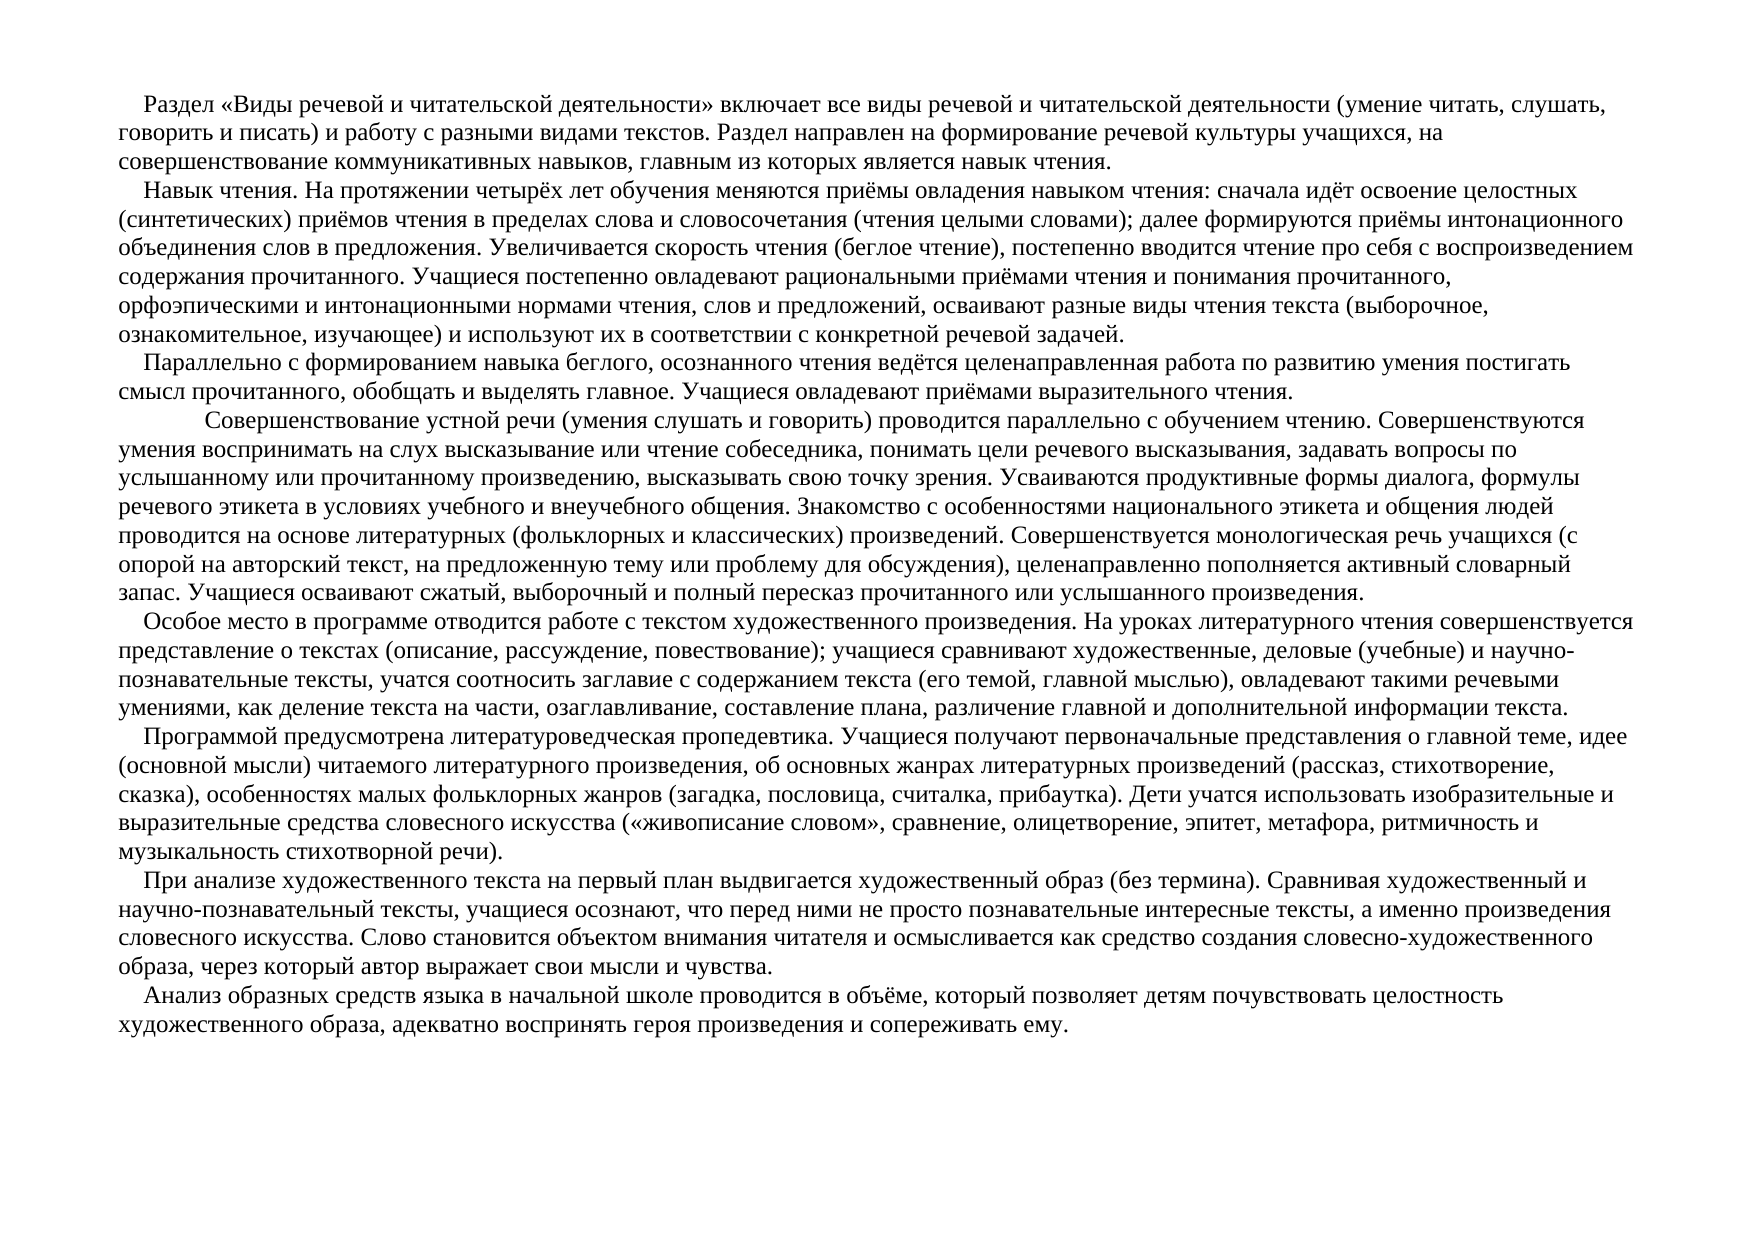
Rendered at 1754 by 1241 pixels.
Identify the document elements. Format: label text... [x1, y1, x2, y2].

text Совершенствование устной речи (умения слушать и говорить) проводится параллельно с обучением чтению. Совершенствуются умения воспринимать на слух высказывание или чтение собеседника, понимать цели речевого высказывания, задавать вопросы по услышанному или прочитанному произведению, высказывать свою точку зрения. Усваиваются продуктивные формы диалога, формулы речевого этикета в условиях учебного и внеучебного общения. Знакомство с особенностями национального этикета и общения людей проводится на основе литературных (фольклорных и классических) произведений. Совершенствуется монологическая речь учащихся (с опорой на авторский текст, на предложенную тему или проблему для обсуждения), целенаправленно пополняется активный словарный запас. Учащиеся осваивают сжатый, выборочный и полный пересказ прочитанного или услышанного произведения. [118, 405, 1636, 606]
text Параллельно с формированием навыка беглого, осознанного чтения ведётся целенаправленная работа по развитию умения постигать смысл прочитанного, обобщать и выделять главное. Учащиеся овладевают приёмами выразительного чтения. [118, 347, 1636, 405]
text Анализ образных средств языка в начальной школе проводится в объёме, который позволяет детям почувствовать целостность художественного образа, адекватно воспринять героя произведения и сопереживать ему. [118, 980, 1636, 1037]
text Раздел «Виды речевой и читательской деятельности» включает все виды речевой и читательской деятельности (умение читать, слушать, говорить и писать) и работу с разными видами текстов. Раздел направлен на формирование речевой культуры учащихся, на совершенствование коммуникативных навыков, главным из которых является навык чтения. [118, 89, 1636, 175]
text Особое место в программе отводится работе с текстом художественного произведения. На уроках литературного чтения совершенствуется представление о текстах (описание, рассуждение, повествование); учащиеся сравнивают художественные, деловые (учебные) и научно-познавательные тексты, учатся соотносить заглавие с содержанием текста (его темой, главной мыслью), овладевают такими речевыми умениями, как деление текста на части, озаглавливание, составление плана, различение главной и дополнительной информации текста. [118, 606, 1636, 721]
text Программой предусмотрена литературоведческая пропедевтика. Учащиеся получают первоначальные представления о главной теме, идее (основной мысли) читаемого литературного произведения, об основных жанрах литературных произведений (рассказ, стихотворение, сказка), особенностях малых фольклорных жанров (загадка, пословица, считалка, прибаутка). Дети учатся использовать изобразительные и выразительные средства словесного искусства («живописание словом», сравнение, олицетворение, эпитет, метафора, ритмичность и музыкальность стихотворной речи). [118, 721, 1636, 865]
text Навык чтения. На протяжении четырёх лет обучения меняются приёмы овладения навыком чтения: сначала идёт освоение целостных (синтетических) приёмов чтения в пределах слова и словосочетания (чтения целыми словами); далее формируются приёмы интонационного объединения слов в предложения. Увеличивается скорость чтения (беглое чтение), постепенно вводится чтение про себя с воспроизведением содержания прочитанного. Учащиеся постепенно овладевают рациональными приёмами чтения и понимания прочитанного, орфоэпическими и интонационными нормами чтения, слов и предложений, осваивают разные виды чтения текста (выборочное, ознакомительное, изучающее) и используют их в соответствии с конкретной речевой задачей. [118, 175, 1636, 347]
text При анализе художественного текста на первый план выдвигается художественный образ (без термина). Сравнивая художественный и научно-познавательный тексты, учащиеся осознают, что перед ними не просто познавательные интересные тексты, а именно произведения словесного искусства. Слово становится объектом внимания читателя и осмысливается как средство создания словесно-художественного образа, через который автор выражает свои мысли и чувства. [118, 865, 1636, 980]
